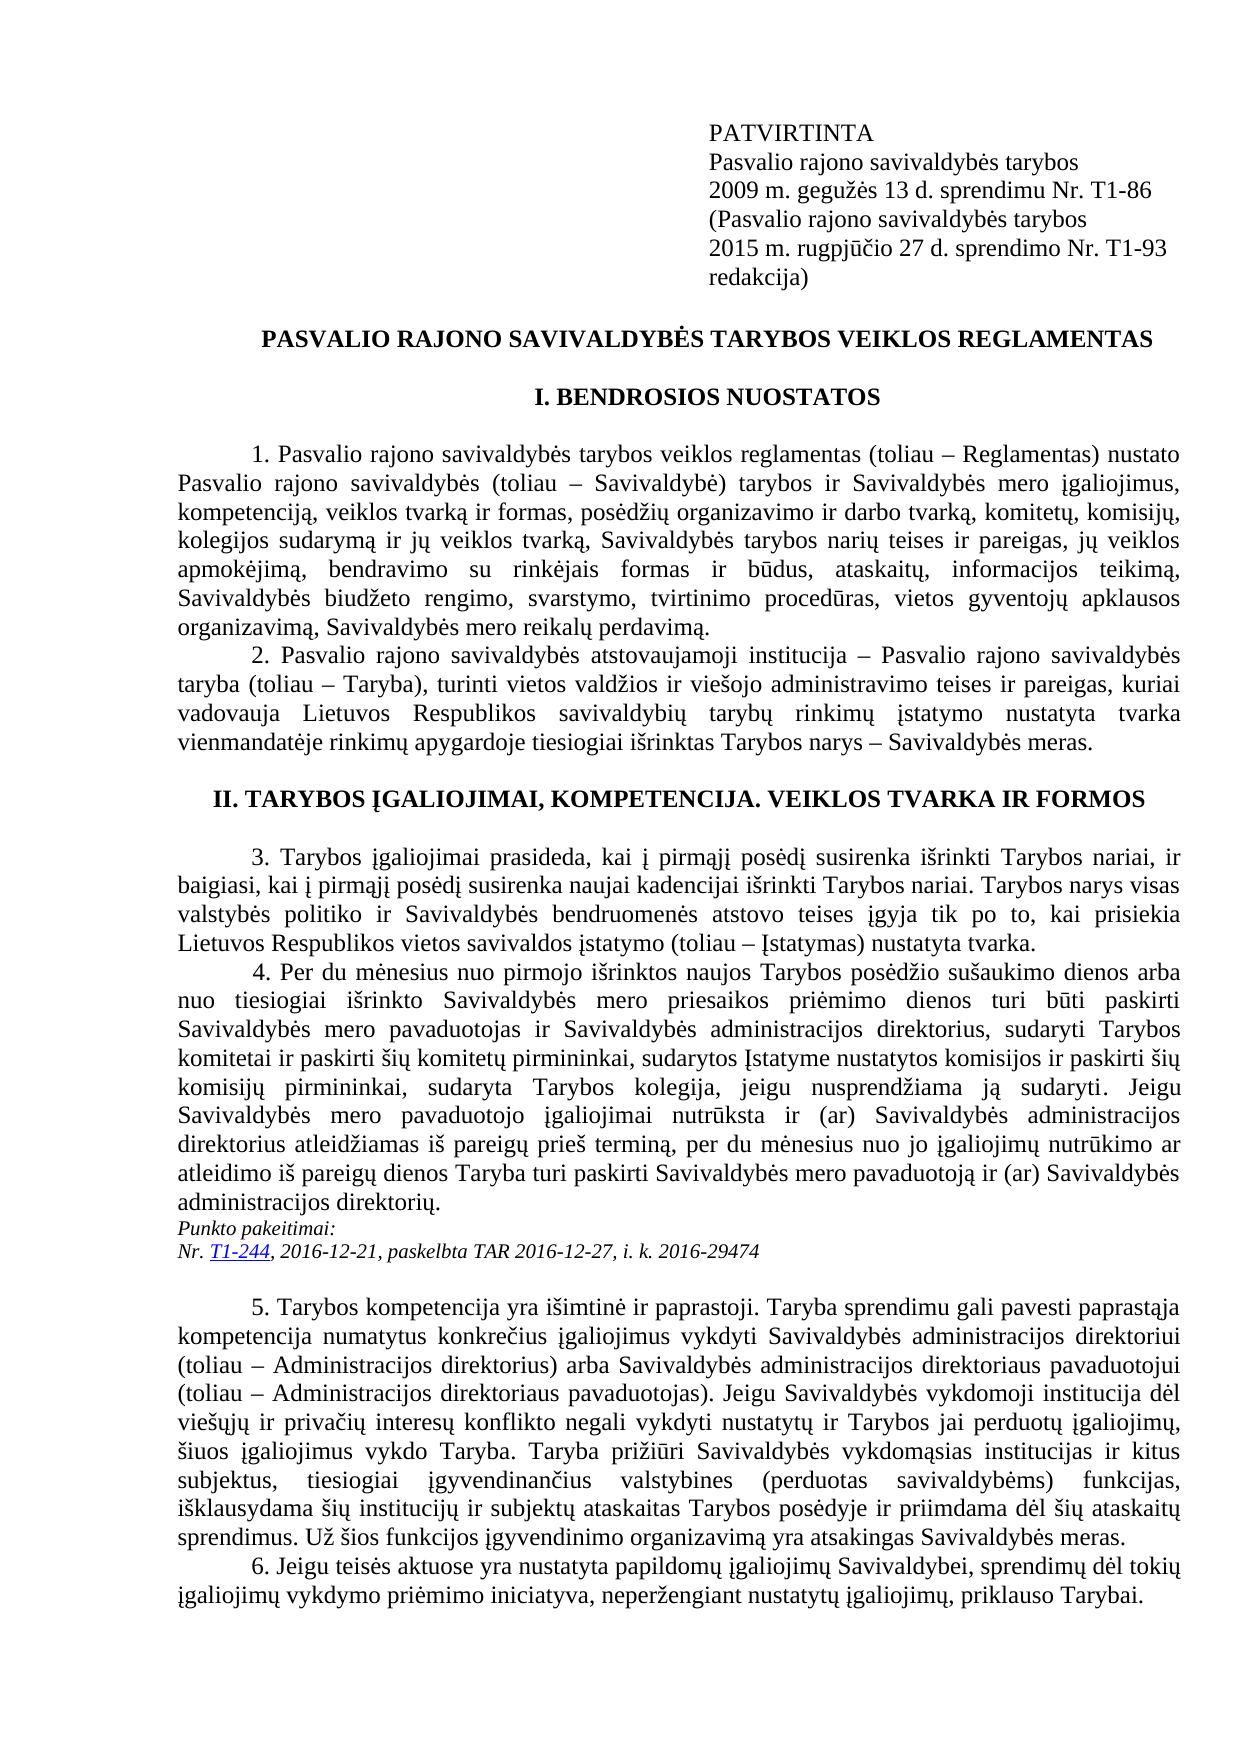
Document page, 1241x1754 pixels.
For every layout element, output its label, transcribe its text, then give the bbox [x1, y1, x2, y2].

text 1. Pasvalio rajono savivaldybės tarybos veiklos reglamentas (toliau – Reglamentas) nustato Pasvalio rajono savivaldybės (toliau – Savivaldybė) tarybos ir Savivaldybės mero įgaliojimus, kompetenciją, veiklos tvarką ir formas, posėdžių organizavimo ir darbo tvarką, komitetų, komisijų, kolegijos sudarymą ir jų veiklos tvarką, Savivaldybės tarybos narių teises ir pareigas, jų veiklos apmokėjimą, bendravimo su rinkėjais formas ir būdus, ataskaitų, informacijos teikimą, Savivaldybės biudžeto rengimo, svarstymo, tvirtinimo procedūras, vietos gyventojų apklausos organizavimą, Savivaldybės mero reikalų perdavimą. [177, 439, 1181, 640]
text 6. Jeigu teisės aktuose yra nustatyta papildomų įgaliojimų Savivaldybei, sprendimų dėl tokių įgaliojimų vykdymo priėmimo iniciatyva, neperžengiant nustatytų įgaliojimų, priklauso Tarybai. [177, 1551, 1181, 1608]
text 2009 m. gegužės 13 d. sprendimu Nr. T1-86 [709, 176, 1181, 204]
text 4. Per du mėnesius nuo pirmojo išrinktos naujos Tarybos posėdžio sušaukimo dienos arba nuo tiesiogiai išrinkto Savivaldybės mero priesaikos priėmimo dienos turi būti paskirti Savivaldybės mero pavaduotojas ir Savivaldybės administracijos direktorius, sudaryti Tarybos komitetai ir paskirti šių komitetų pirmininkai, sudarytos Įstatyme nustatytos komisijos ir paskirti šių komisijų pirmininkai, sudaryta Tarybos kolegija, jeigu nusprendžiama ją sudaryti. Jeigu Savivaldybės mero pavaduotojo įgaliojimai nutrūksta ir (ar) Savivaldybės administracijos direktorius atleidžiamas iš pareigų prieš terminą, per du mėnesius nuo jo įgaliojimų nutrūkimo ar atleidimo iš pareigų dienos Taryba turi paskirti Savivaldybės mero pavaduotoją ir (ar) Savivaldybės administracijos direktorių. [177, 957, 1181, 1215]
text redakcija) [709, 262, 1181, 291]
text 5. Tarybos kompetencija yra išimtinė ir paprastoji. Taryba sprendimu gali pavesti paprastąja kompetencija numatytus konkrečius įgaliojimus vykdyti Savivaldybės administracijos direktoriui (toliau – Administracijos direktorius) arba Savivaldybės administracijos direktoriaus pavaduotojui (toliau – Administracijos direktoriaus pavaduotojas). Jeigu Savivaldybės vykdomoji institucija dėl viešųjų ir privačių interesų konflikto negali vykdyti nustatytų ir Tarybos jai perduotų įgaliojimų, šiuos įgaliojimus vykdo Taryba. Taryba prižiūri Savivaldybės vykdomąsias institucijas ir kitus subjektus, tiesiogiai įgyvendinančius valstybines (perduotas savivaldybėms) funkcijas, išklausydama šių institucijų ir subjektų ataskaitas Tarybos posėdyje ir priimdama dėl šių ataskaitų sprendimus. Už šios funkcijos įgyvendinimo organizavimą yra atsakingas Savivaldybės meras. [177, 1292, 1181, 1551]
text PASVALIO RAJONO SAVIVALDYBĖS TARYBOS VEIKLOS REGLAMENTAS [177, 324, 1181, 353]
text 2015 m. rugpjūčio 27 d. sprendimo Nr. T1-93 [709, 233, 1181, 262]
text Pasvalio rajono savivaldybės tarybos [709, 147, 1181, 176]
text 2. Pasvalio rajono savivaldybės atstovaujamoji institucija – Pasvalio rajono savivaldybės taryba (toliau – Taryba), turinti vietos valdžios ir viešojo administravimo teises ir pareigas, kuriai vadovauja Lietuvos Respublikos savivaldybių tarybų rinkimų įstatymo nustatyta tvarka vienmandatėje rinkimų apygardoje tiesiogiai išrinktas Tarybos narys – Savivaldybės meras. [177, 640, 1181, 755]
text Punkto pakeitimai: [177, 1215, 1181, 1239]
text (Pasvalio rajono savivaldybės tarybos [709, 204, 1181, 233]
text I. BENDROSIOS NUOSTATOS [233, 382, 1181, 410]
text 3. Tarybos įgaliojimai prasideda, kai į pirmąjį posėdį susirenka išrinkti Tarybos nariai, ir baigiasi, kai į pirmąjį posėdį susirenka naujai kadencijai išrinkti Tarybos nariai. Tarybos narys visas valstybės politiko ir Savivaldybės bendruomenės atstovo teises įgyja tik po to, kai prisiekia Lietuvos Respublikos vietos savivaldos įstatymo (toliau – Įstatymas) nustatyta tvarka. [177, 842, 1181, 957]
text PATVIRTINTA [709, 118, 1181, 147]
text Nr. T1-244, 2016-12-21, paskelbta TAR 2016-12-27, i. k. 2016-29474 [177, 1239, 1181, 1263]
text II. TARYBOS ĮGALIOJIMAI, KOMPETENCIJA. VEIKLOS TVARKA IR FORMOS [177, 784, 1181, 813]
